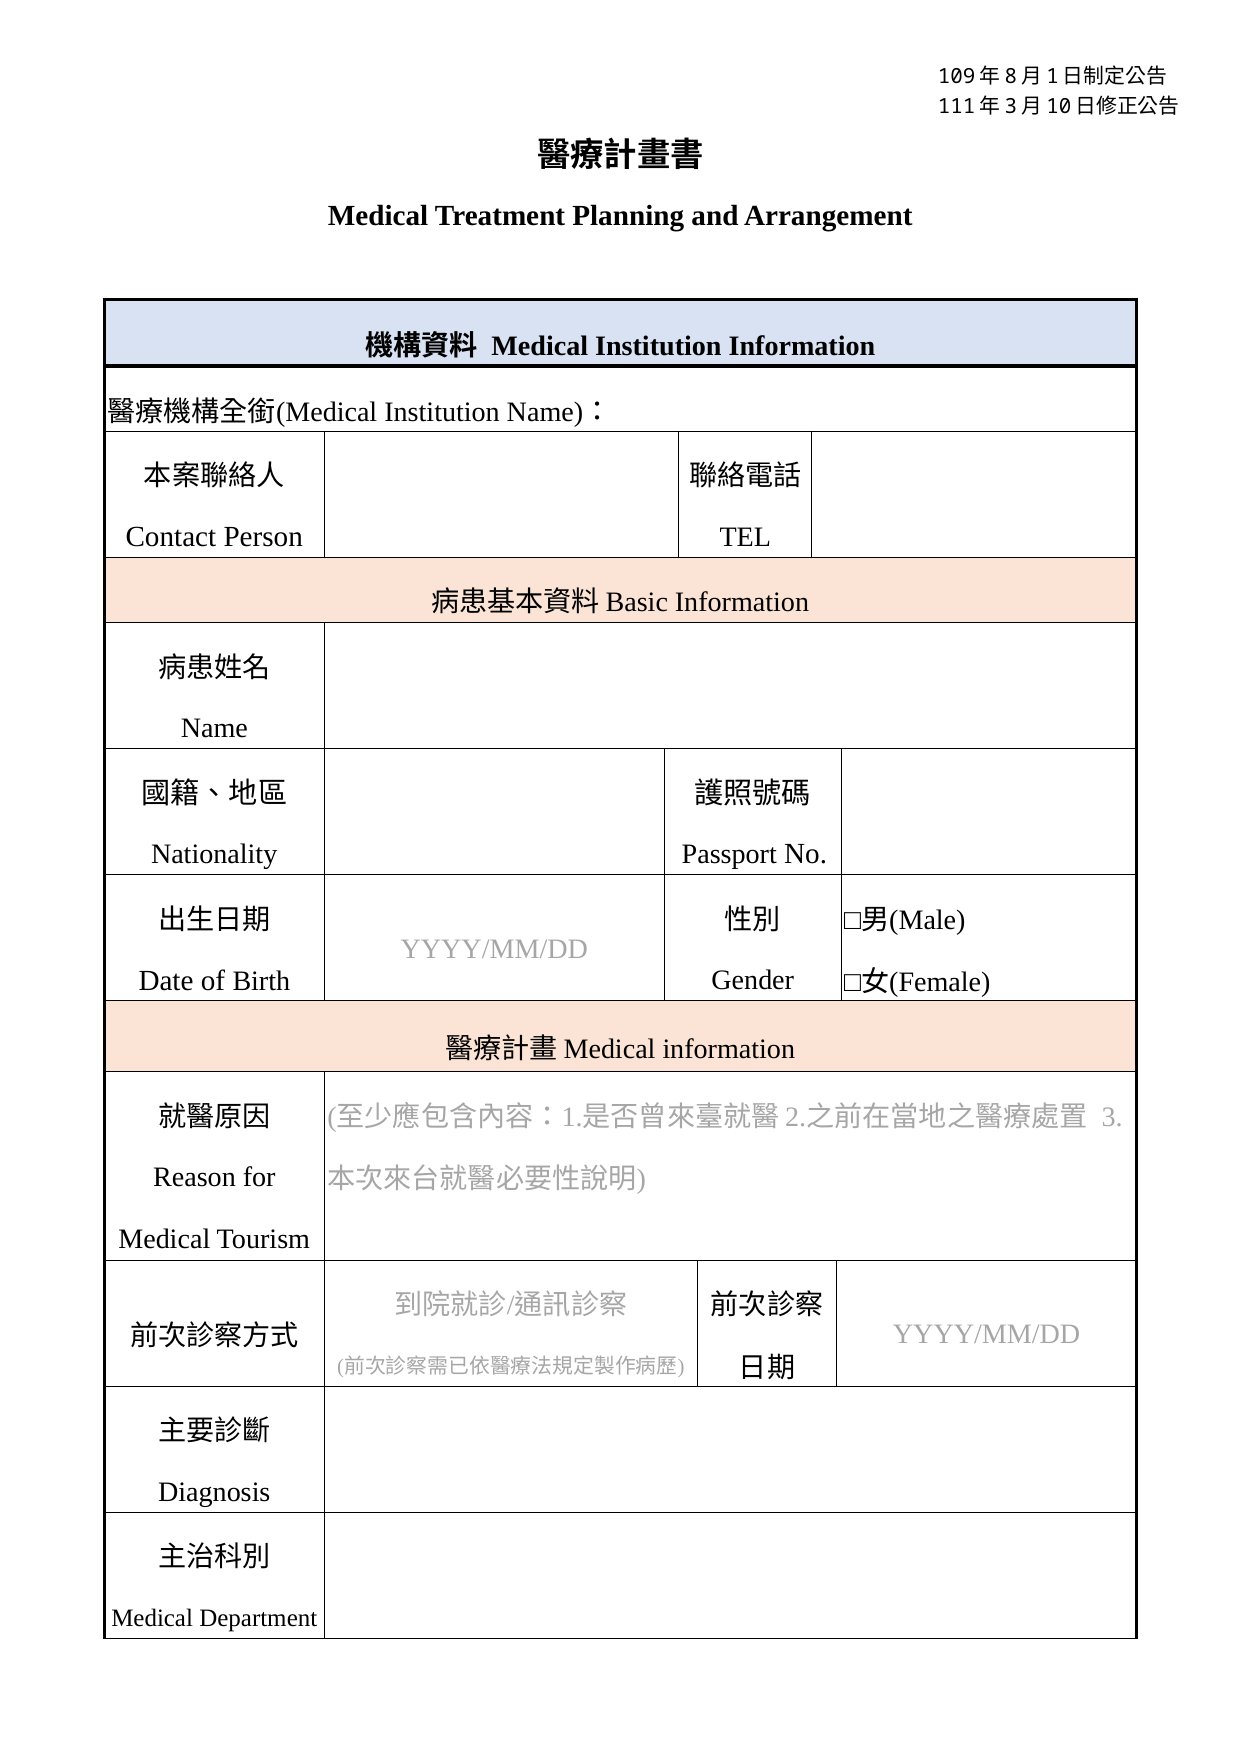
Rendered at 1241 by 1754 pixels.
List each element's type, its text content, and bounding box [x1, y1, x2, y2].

table_cell 到院就診/通訊診察 (前次診察需已依醫療法規定製作病歷) [325, 1261, 697, 1386]
table_cell [325, 1513, 1135, 1638]
table_cell 醫療機構全銜(Medical Institution Name)： [106, 368, 1135, 431]
text 109年8月1日制定公告 [938, 59, 1184, 90]
table_cell [325, 1387, 1135, 1512]
table_cell (至少應包含內容：1.是否曾來臺就醫2.之前在當地之醫療處置 3. 本次來台就醫必要性說明) [325, 1072, 1135, 1260]
table_header 機構資料 Medical Institution Information [106, 301, 1135, 364]
table_cell 主要診斷 Diagnosis [106, 1387, 324, 1512]
table_cell 前次診察方式 [106, 1261, 324, 1386]
table_cell 本案聯絡人Contact Person [106, 432, 324, 557]
table_cell 前次診察日期 [698, 1261, 836, 1386]
text Medical Treatment Planning and Arrangement [59, 173, 1181, 236]
table_cell 病患姓名 Name [106, 623, 324, 748]
table_cell 聯絡電話 TEL [679, 432, 811, 557]
table_cell 就醫原因 Reason for Medical Tourism [106, 1072, 324, 1260]
table_cell [842, 749, 1135, 874]
table_cell YYYY/MM/DD [837, 1261, 1135, 1386]
table_cell YYYY/MM/DD [325, 875, 664, 1000]
table_cell 出生日期 Date of Birth [106, 875, 324, 1000]
text 111年3月10日修正公告 [938, 90, 1184, 120]
table_cell □男(Male) □女(Female) [842, 875, 1135, 1000]
table_cell 病患基本資料Basic Information [106, 558, 1135, 622]
table_cell 護照號碼 Passport No. [665, 749, 841, 874]
table_cell [325, 623, 1135, 748]
table_cell 醫療計畫Medical information [106, 1001, 1135, 1071]
text 醫療計畫書 [59, 52, 1199, 173]
table_cell 主治科別 Medical Department [106, 1513, 324, 1638]
table_cell 國籍、地區 Nationality [106, 749, 324, 874]
table_cell 性別 Gender [665, 875, 841, 1000]
table_cell [325, 432, 678, 557]
table_cell [325, 749, 664, 874]
table_cell [812, 432, 1135, 557]
